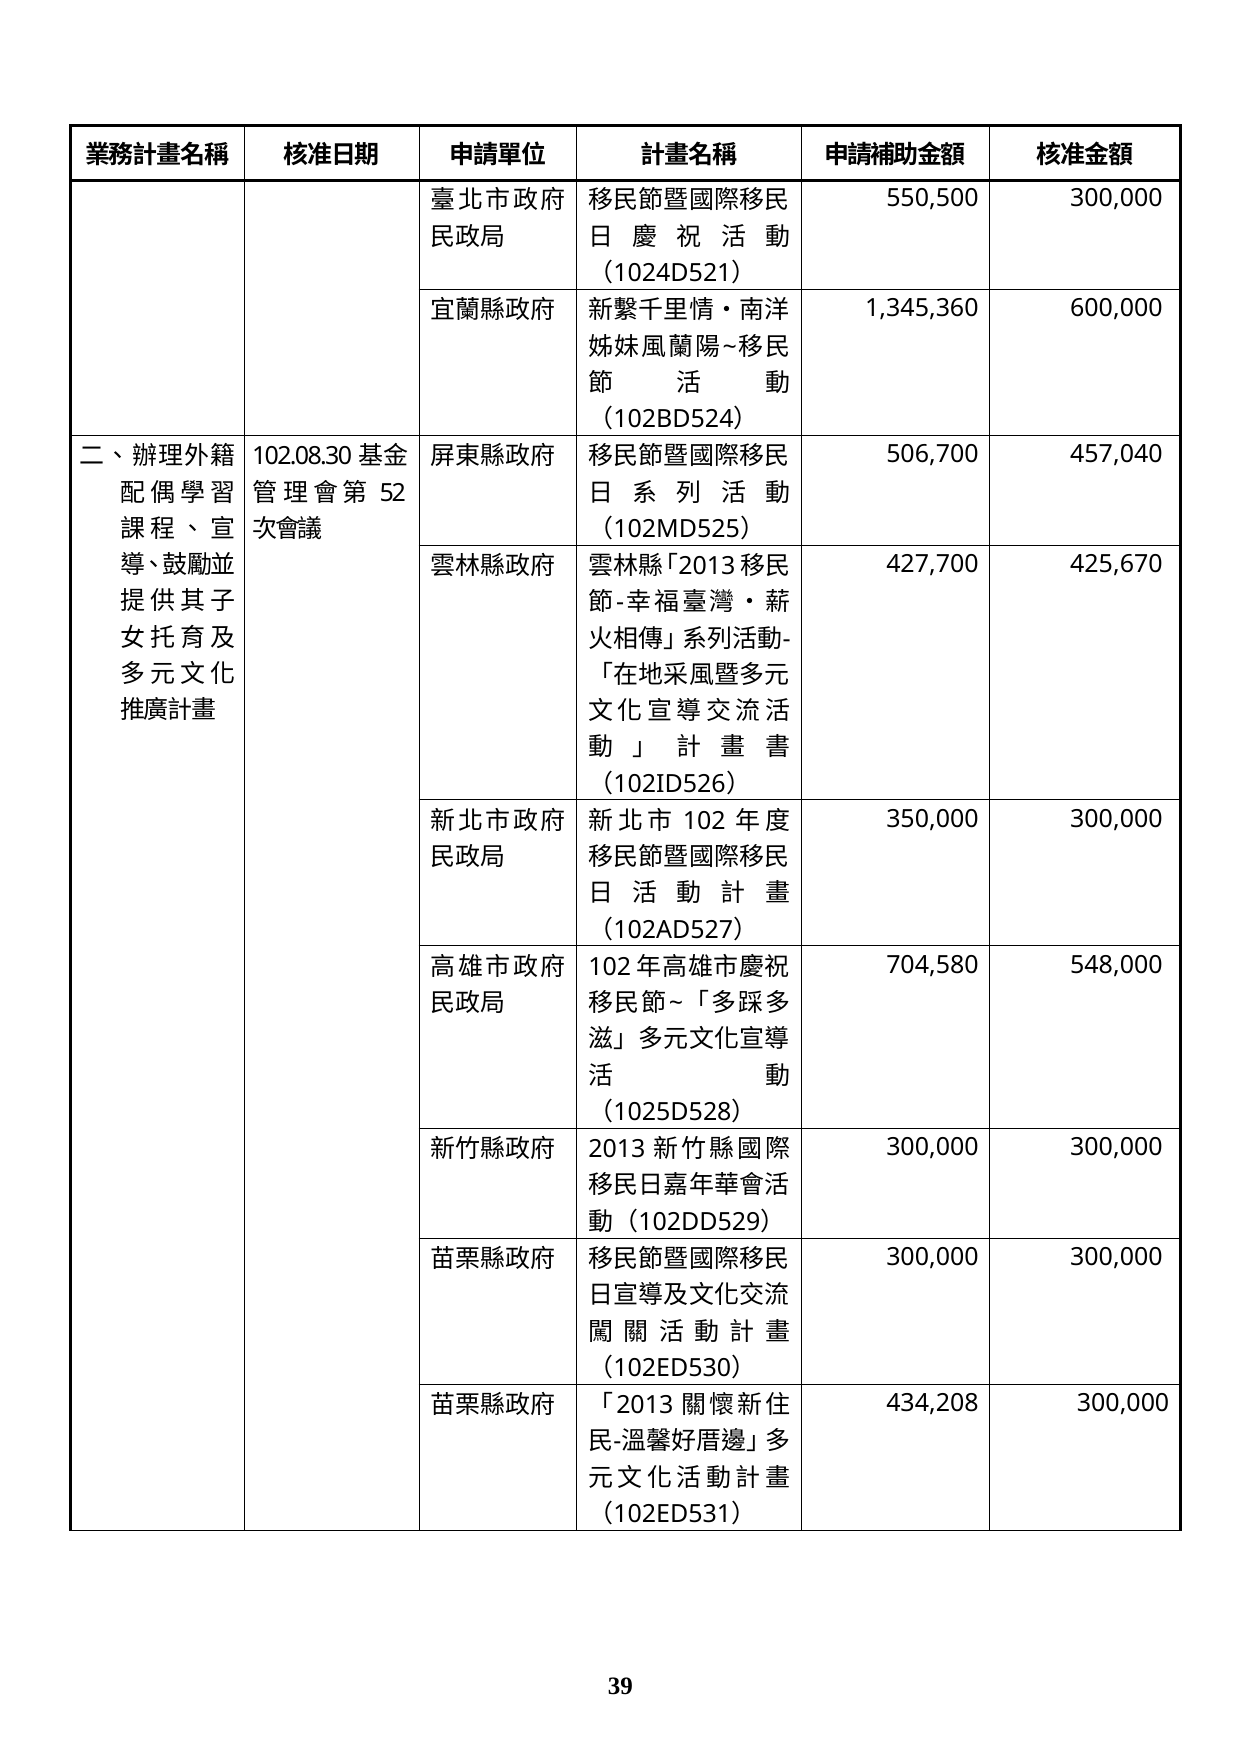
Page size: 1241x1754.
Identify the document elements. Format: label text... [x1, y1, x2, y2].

table_cell 102.08.30基金管理會第52次會議 [245, 436, 419, 1529]
table_cell 102年高雄市慶祝移民節~「多踩多滋」多元文化宣導活動（1025D528） [577, 946, 801, 1128]
table_cell 新北市102年度移民節暨國際移民日活動計畫（102AD527） [577, 800, 801, 945]
table_header 申請補助金額 [802, 127, 989, 179]
table_cell 434,208 [802, 1385, 989, 1529]
table_cell 550,500 [802, 182, 989, 289]
table_cell 移民節暨國際移民日系列活動（102MD525） [577, 436, 801, 544]
table_cell 704,580 [802, 946, 989, 1128]
table_cell 457,040 [990, 436, 1179, 544]
table_cell 506,700 [802, 436, 989, 544]
table_cell 臺北市政府民政局 [420, 182, 576, 289]
table_cell 屏東縣政府 [420, 436, 576, 544]
table_cell [72, 182, 244, 435]
table_cell 300,000 [990, 1129, 1179, 1237]
table_cell 300,000 [990, 182, 1179, 289]
table_header 業務計畫名稱 [72, 127, 244, 179]
table_cell 宜蘭縣政府 [420, 290, 576, 435]
table_cell 300,000 [802, 1239, 989, 1383]
table_cell 300,000 [990, 1239, 1179, 1383]
table_header 核准日期 [245, 127, 419, 179]
table_header 核准金額 [990, 127, 1179, 179]
table_cell 高雄市政府民政局 [420, 946, 576, 1128]
table_cell 425,670 [990, 546, 1179, 799]
table_cell 300,000 [802, 1129, 989, 1237]
table_cell 300,000 [990, 1385, 1179, 1529]
table_cell 新竹縣政府 [420, 1129, 576, 1237]
table_cell 「2013關懷新住民-溫馨好厝邊」多元文化活動計畫（102ED531） [577, 1385, 801, 1529]
table_cell 新繫千里情‧南洋姊妹風蘭陽~移民節活動（102BD524） [577, 290, 801, 435]
table_cell 1,345,360 [802, 290, 989, 435]
table_cell 苗栗縣政府 [420, 1385, 576, 1529]
table_cell 移民節暨國際移民日慶祝活動（1024D521） [577, 182, 801, 289]
table_cell 350,000 [802, 800, 989, 945]
table_cell 548,000 [990, 946, 1179, 1128]
table_header 申請單位 [420, 127, 576, 179]
table_cell 300,000 [990, 800, 1179, 945]
table_cell 二、辦理外籍配偶學習課程、宣導、鼓勵並提供其子女托育及多元文化推廣計畫 [72, 436, 244, 1529]
table_cell 移民節暨國際移民日宣導及文化交流闖關活動計畫（102ED530） [577, 1239, 801, 1383]
table_cell 新北市政府民政局 [420, 800, 576, 945]
table_cell 600,000 [990, 290, 1179, 435]
table_cell 2013新竹縣國際移民日嘉年華會活動（102DD529） [577, 1129, 801, 1237]
table_cell 雲林縣政府 [420, 546, 576, 799]
table_cell 427,700 [802, 546, 989, 799]
table_cell [245, 182, 419, 435]
table_header 計畫名稱 [577, 127, 801, 179]
table_cell 雲林縣「2013移民節-幸福臺灣‧薪火相傳」系列活動-「在地采風暨多元文化宣導交流活動」計畫書（102ID526） [577, 546, 801, 799]
table_cell 苗栗縣政府 [420, 1239, 576, 1383]
